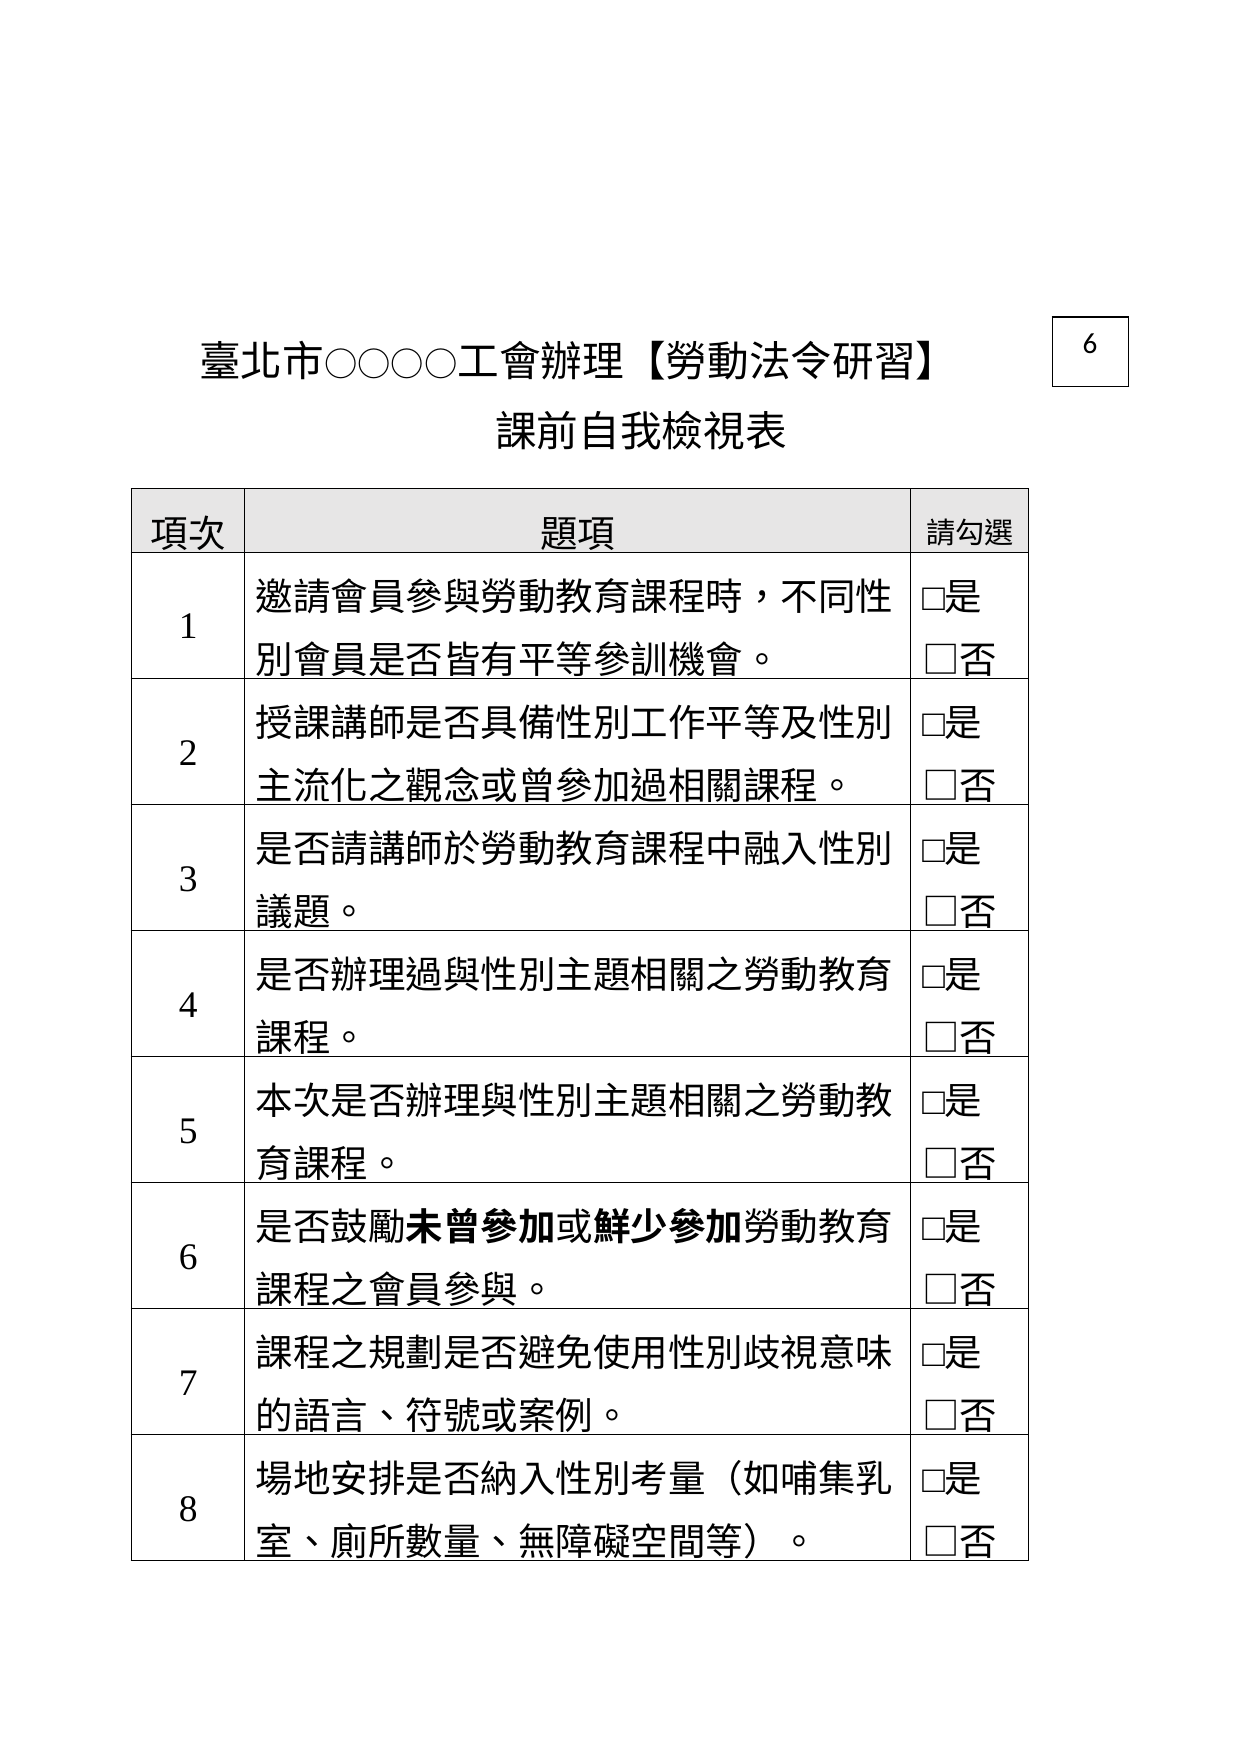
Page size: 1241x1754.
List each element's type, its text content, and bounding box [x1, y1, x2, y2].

table_cell □是□否 [911, 1183, 1028, 1308]
table_header 請勾選 [911, 489, 1028, 552]
table_cell □是□否 [911, 553, 1028, 678]
table_cell 是否鼓勵未曾參加或鮮少參加勞動教育課程之會員參與。 [245, 1183, 910, 1308]
table_cell 場地安排是否納入性別考量（如哺集乳室、廁所數量、無障礙空間等）。 [245, 1435, 910, 1560]
table_cell 本次是否辦理與性別主題相關之勞動教育課程。 [245, 1057, 910, 1182]
table_cell □是□否 [911, 1309, 1028, 1434]
table_cell 1 [132, 553, 244, 678]
table_cell □是□否 [911, 1435, 1028, 1560]
text 6 [1068, 325, 1113, 361]
table_cell 8 [132, 1435, 244, 1560]
text 臺北市○○○○工會辦理【勞動法令研習】 [131, 316, 1052, 379]
table_cell 是否請講師於勞動教育課程中融入性別議題。 [245, 805, 910, 930]
table_cell 是否辦理過與性別主題相關之勞動教育課程。 [245, 931, 910, 1056]
table_header 項次 [132, 489, 244, 552]
table_cell 5 [132, 1057, 244, 1182]
table_cell □是□否 [911, 679, 1028, 804]
table_cell 邀請會員參與勞動教育課程時，不同性別會員是否皆有平等參訓機會。 [245, 553, 910, 678]
table_cell □是□否 [911, 1057, 1028, 1182]
table_cell 4 [132, 931, 244, 1056]
table_cell 7 [132, 1309, 244, 1434]
table_cell 課程之規劃是否避免使用性別歧視意味的語言、符號或案例。 [245, 1309, 910, 1434]
text 課前自我檢視表 [131, 398, 1150, 458]
table_cell □是□否 [911, 805, 1028, 930]
table_cell 授課講師是否具備性別工作平等及性別主流化之觀念或曾參加過相關課程。 [245, 679, 910, 804]
text [1053, 318, 1128, 386]
table_cell □是□否 [911, 931, 1028, 1056]
text [1129, 316, 1150, 379]
table_cell 3 [132, 805, 244, 930]
table_header 題項 [245, 489, 910, 552]
table_cell 6 [132, 1183, 244, 1308]
table_cell 2 [132, 679, 244, 804]
